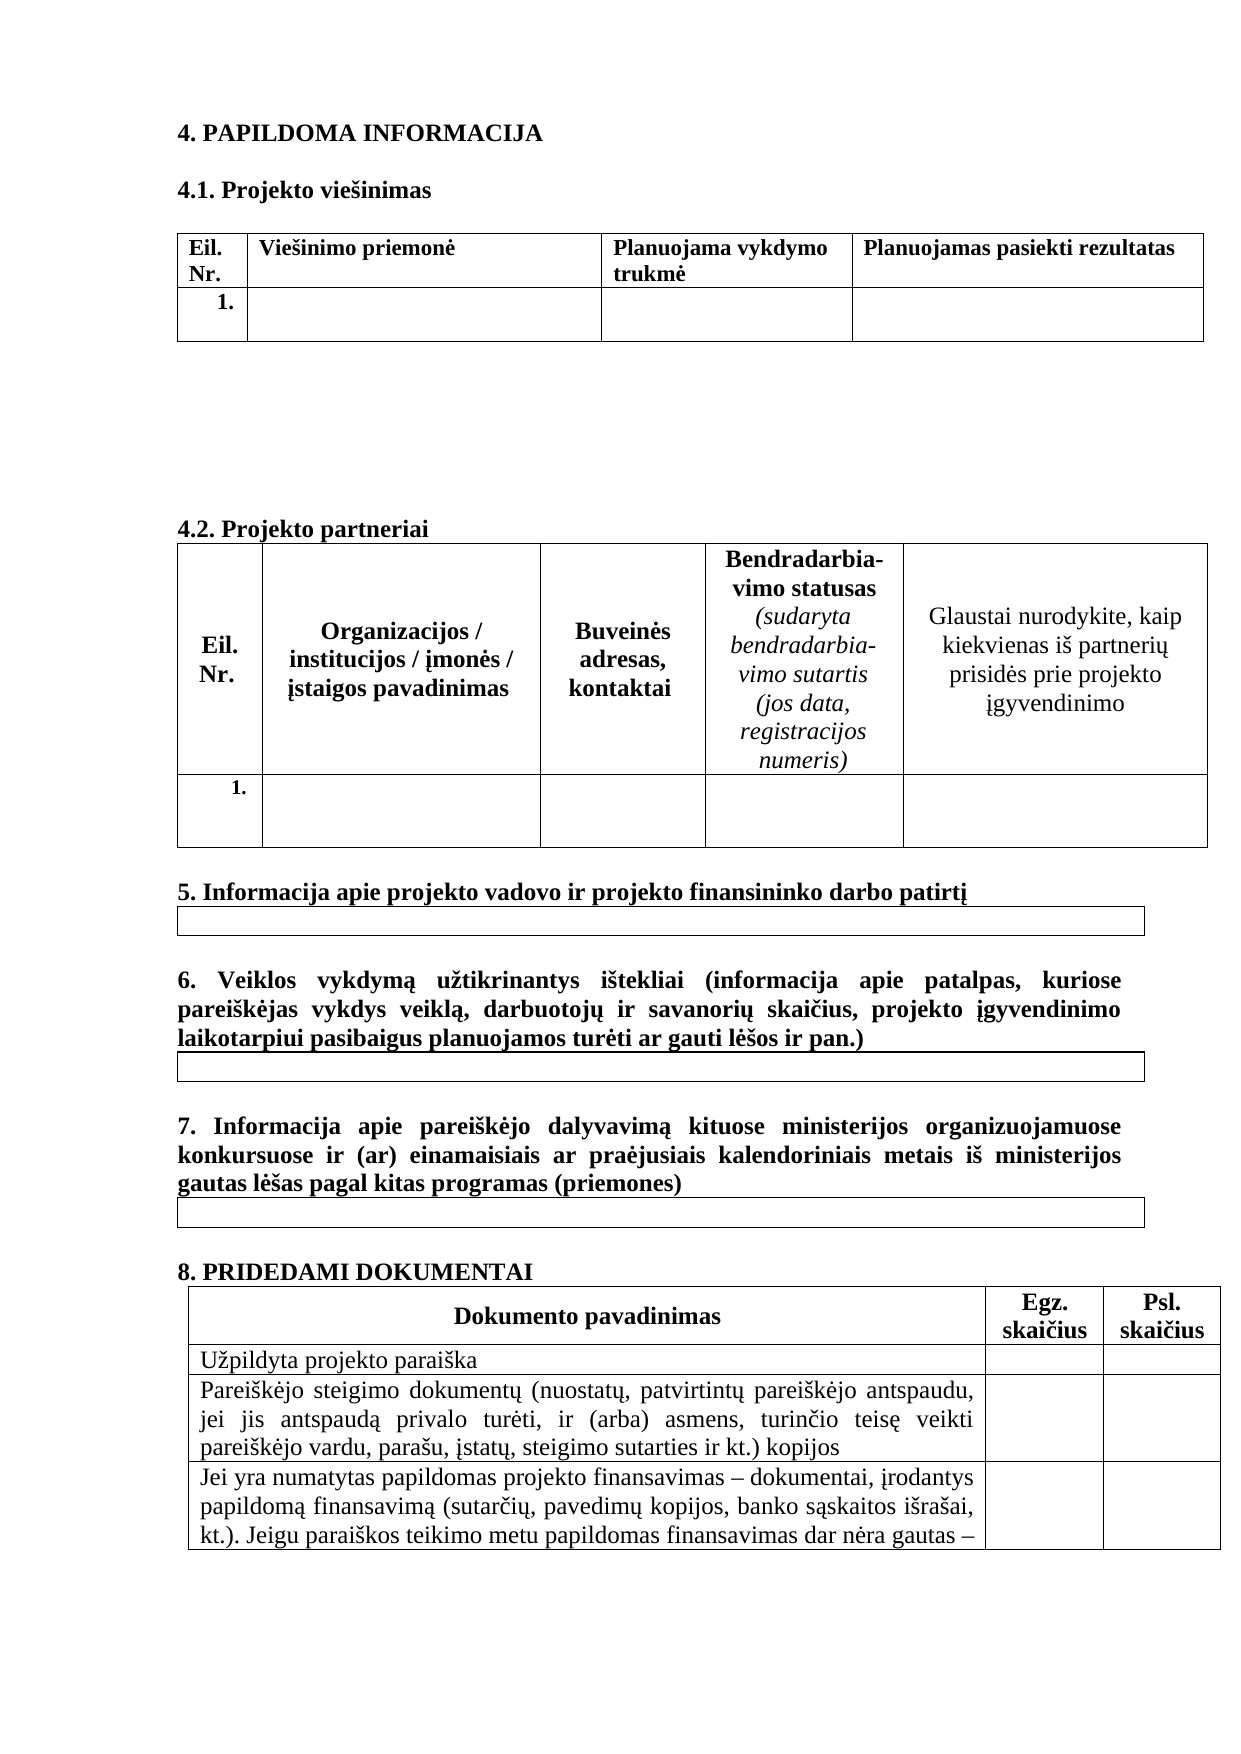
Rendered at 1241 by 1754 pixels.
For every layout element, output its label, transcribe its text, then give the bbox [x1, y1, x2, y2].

table_header Buveinės adresas, kontaktai [541, 544, 705, 774]
text 8. PRIDEDAMI DOKUMENTAI [177, 1257, 1122, 1286]
table_header Psl. skaičius [1104, 1287, 1220, 1344]
table_header Viešinimo priemonė [248, 234, 601, 287]
table_cell [1104, 1375, 1220, 1461]
table_cell [986, 1462, 1103, 1548]
table_header [178, 1053, 1144, 1081]
table_cell [904, 775, 1207, 847]
table_header Planuojamas pasiekti rezultatas [853, 234, 1203, 287]
table_cell [263, 775, 540, 847]
table_header Planuojama vykdymo trukmė [602, 234, 852, 287]
table_header [178, 1198, 1144, 1227]
table_cell [986, 1345, 1103, 1374]
table_cell [986, 1375, 1103, 1461]
table_cell Jei yra numatytas papildomas projekto finansavimas – dokumentai, įrodantys papildomą finansavimą (sutarčių, pavedimų kopijos, banko sąskaitos išrašai, kt.). Jeigu paraiškos teikimo metu papildomas finansavimas dar nėra gautas – [189, 1462, 985, 1548]
text 4.2. Projekto partneriai [177, 514, 1122, 543]
table_cell 1. [178, 288, 247, 341]
table_cell [706, 775, 903, 847]
table_header Dokumento pavadinimas [189, 1287, 985, 1344]
table_cell [853, 288, 1203, 341]
table_header Organizacijos / institucijos / įmonės / įstaigos pavadinimas [263, 544, 540, 774]
table_header Bendradarbia-vimo statusas (sudaryta bendradarbia-vimo sutartis (jos data, registracijos numeris) [706, 544, 717, 774]
table_header Eil. Nr. [178, 234, 247, 287]
table_cell Užpildyta projekto paraiška [189, 1345, 985, 1374]
table_cell [1104, 1345, 1220, 1374]
table_header [178, 907, 1144, 935]
text 5. Informacija apie projekto vadovo ir projekto finansininko darbo patirtį [177, 877, 1122, 906]
table_header Egz. skaičius [986, 1287, 1103, 1344]
text 4. PAPILDOMA INFORMACIJA [177, 118, 1122, 147]
table_header Bendradarbia-vimo statusas (sudaryta bendradarbia-vimo sutartis (jos data, registracijos numeris) [892, 544, 903, 774]
text 7. Informacija apie pareiškėjo dalyvavimą kituose ministerijos organizuojamuose konkursuose ir (ar) einamaisiais ar praėjusiais kalendoriniais metais iš ministerijos gautas lėšas pagal kitas programas (priemones) [177, 1111, 1122, 1197]
text 6. Veiklos vykdymą užtikrinantys ištekliai (informacija apie patalpas, kuriose pareiškėjas vykdys veiklą, darbuotojų ir savanorių skaičius, projekto įgyvendinimo laikotarpiui pasibaigus planuojamos turėti ar gauti lėšos ir pan.) [177, 965, 1122, 1051]
table_cell [541, 775, 705, 847]
table_cell [248, 288, 601, 341]
table_cell 1. [178, 775, 262, 847]
table_header Glaustai nurodykite, kaip kiekvienas iš partnerių prisidės prie projekto įgyvendinimo [904, 544, 1207, 774]
text 4.1. Projekto viešinimas [177, 176, 1122, 204]
table_header Eil. Nr. [178, 544, 262, 774]
table_cell [1104, 1462, 1220, 1548]
table_cell Pareiškėjo steigimo dokumentų (nuostatų, patvirtintų pareiškėjo antspaudu, jei jis antspaudą privalo turėti, ir (arba) asmens, turinčio teisę veikti pareiškėjo vardu, parašu, įstatų, steigimo sutarties ir kt.) kopijos [189, 1375, 985, 1461]
table_cell [602, 288, 852, 341]
